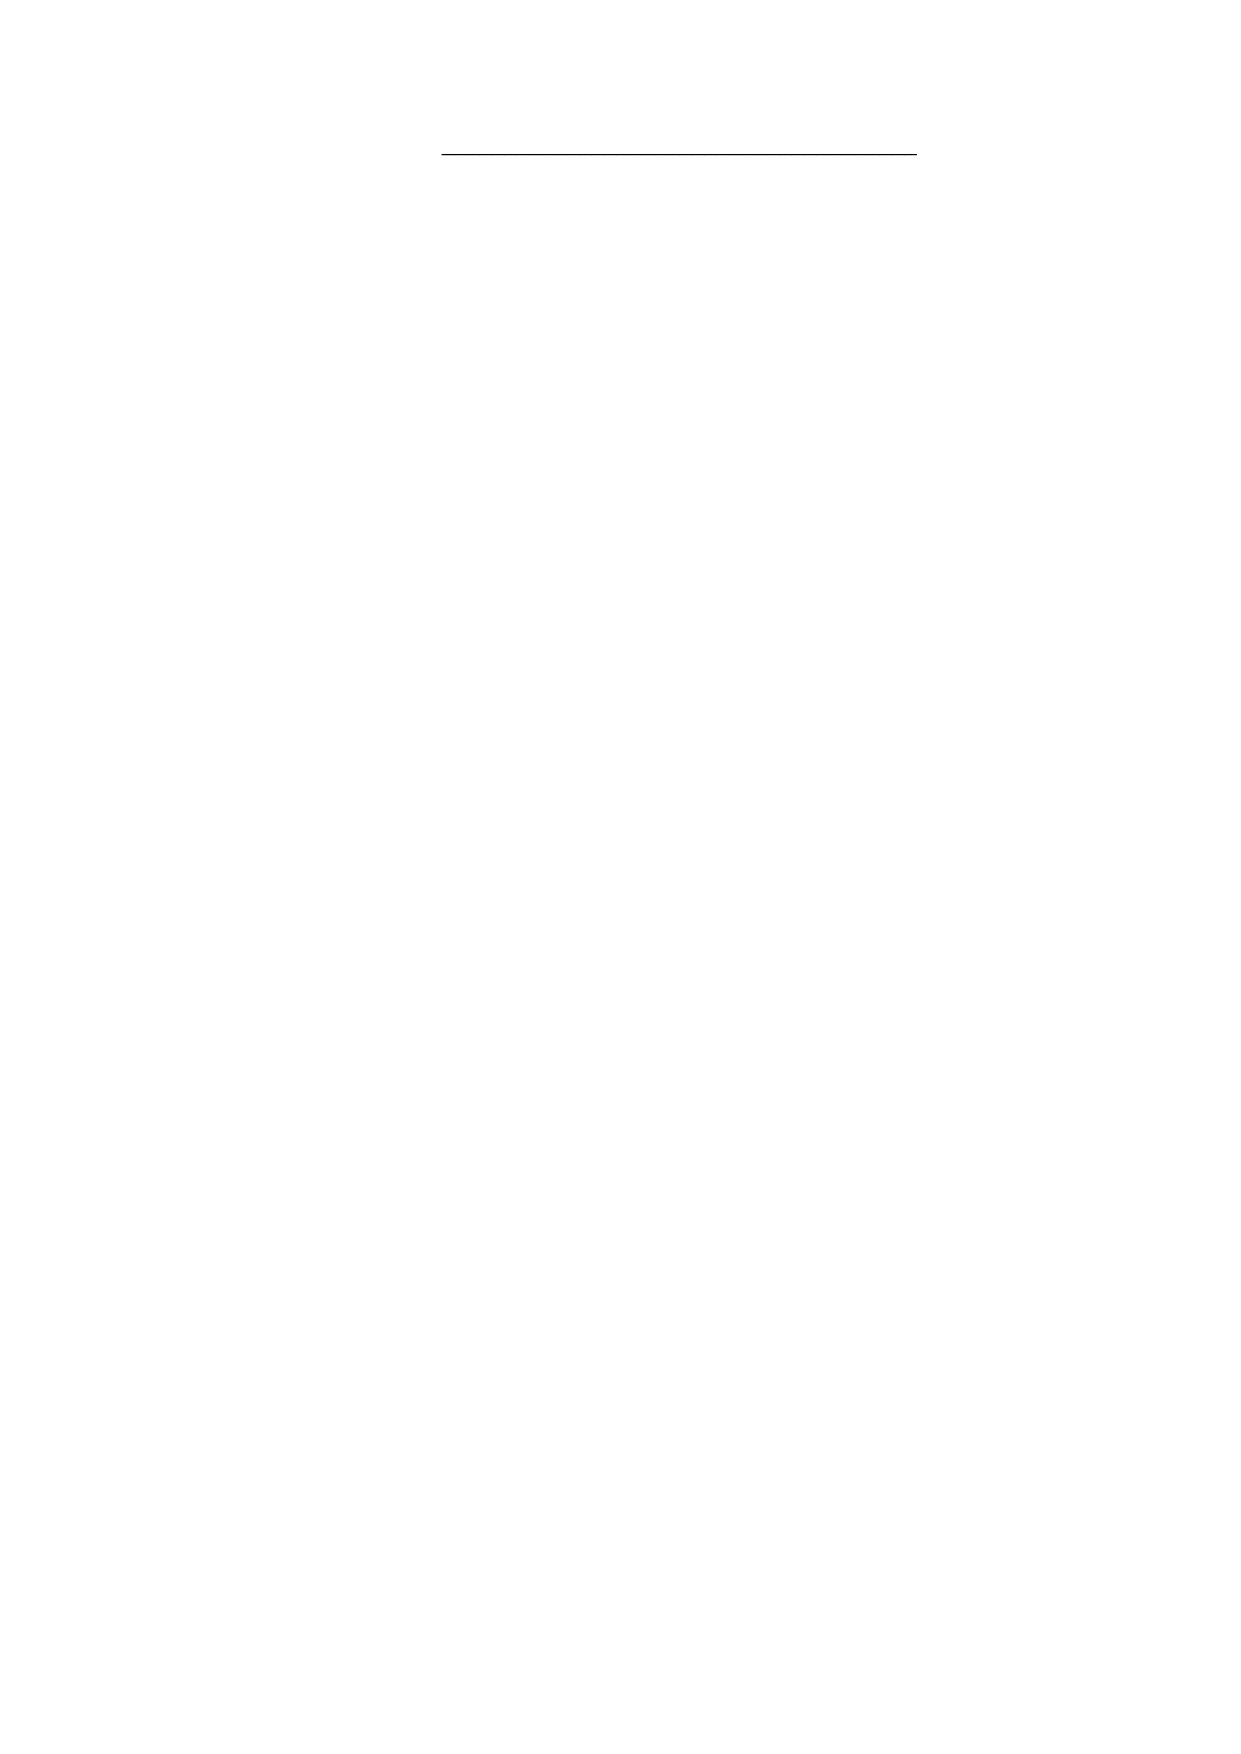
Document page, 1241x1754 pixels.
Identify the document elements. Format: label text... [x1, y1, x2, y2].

text ______________________________________ [177, 129, 1181, 158]
